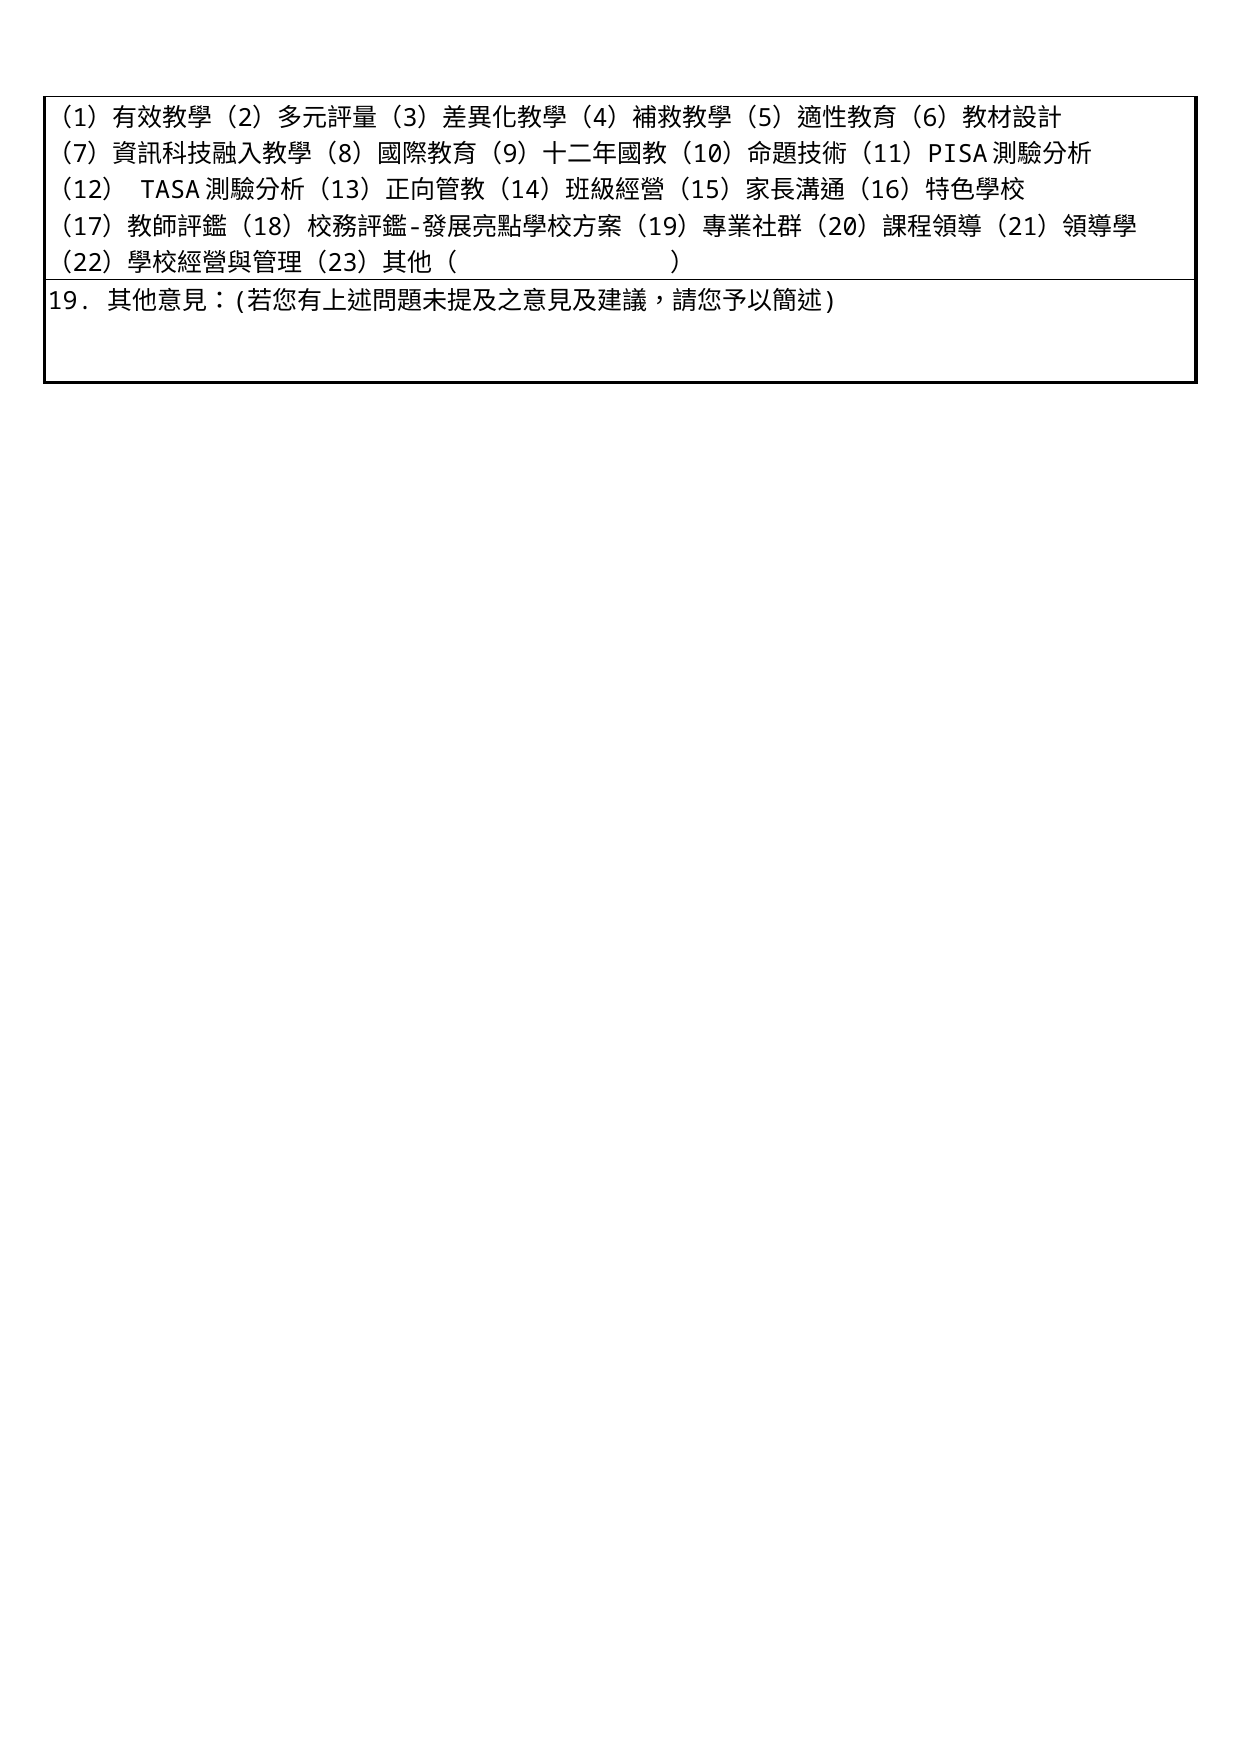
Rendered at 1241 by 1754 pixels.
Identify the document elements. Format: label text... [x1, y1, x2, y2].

table_cell （1）有效教學（2）多元評量（3）差異化教學（4）補救教學（5）適性教育（6）教材設計 （7）資訊科技融入教學（8）國際教育（9）十二年國教（10）命題技術（11）PISA測驗分析 （12） TASA測驗分析（13）正向管教（14）班級經營（15）家長溝通（16）特色學校 （17）教師評鑑（18）校務評鑑-發展亮點學校方案（19）專業社群（20）課程領導（21）領導學 （22）學校經營與管理（23）其他（ ） [46, 97, 1194, 278]
table_cell 19. 其他意見：(若您有上述問題未提及之意見及建議，請您予以簡述) [46, 280, 1194, 381]
